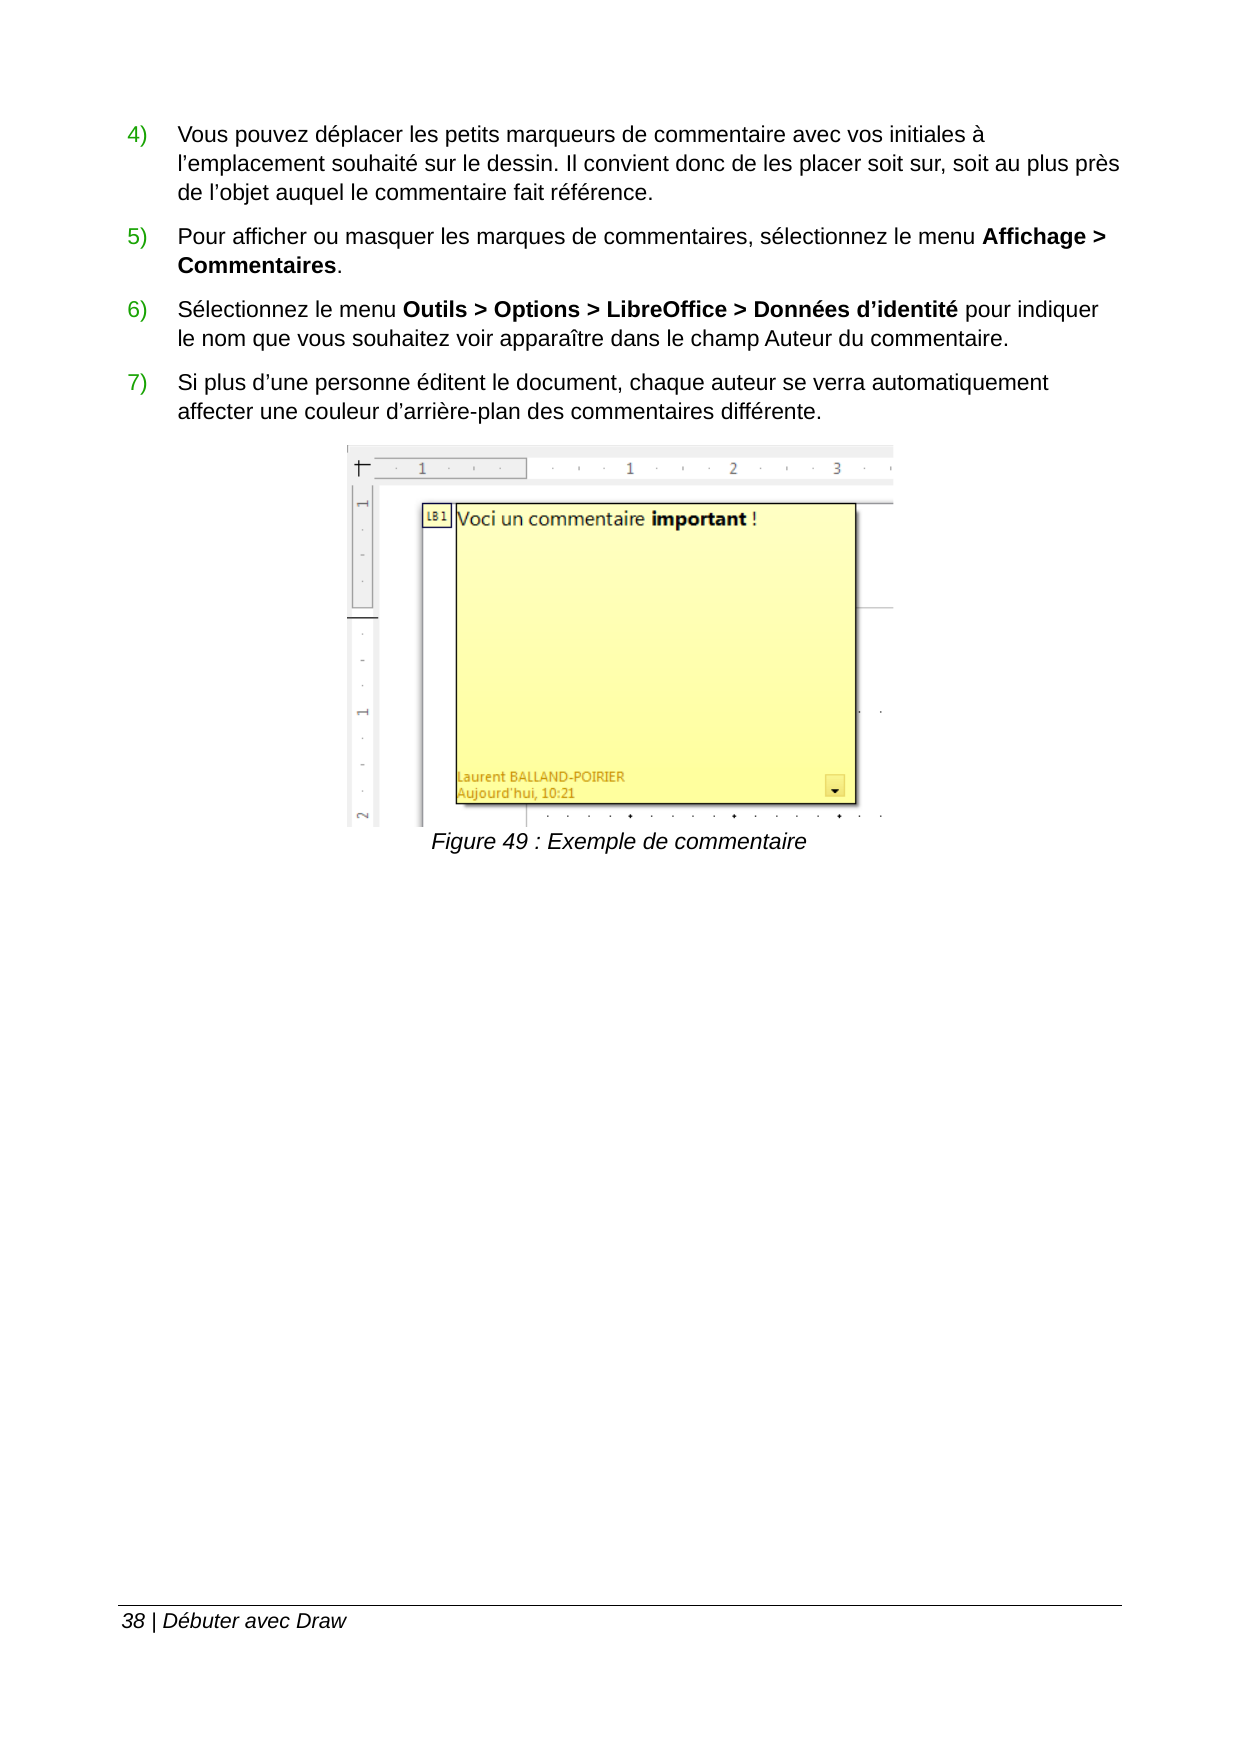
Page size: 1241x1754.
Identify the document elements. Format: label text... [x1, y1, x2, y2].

text Figure 48 : Exemple de commentaire [347, 827, 893, 856]
picture [347, 445, 894, 827]
list Pour afficher ou masquer les marques de commentaires, sélectionnez le menu Affichage > Commentaires. [148, 220, 1122, 278]
list Vous pouvez déplacer les petits marqueurs de commentaire avec vos initiales à l’emplacement souhaité sur le dessin. Il convient donc de les placer soit sur, soit au plus près de l’objet auquel le commentaire fait référence. [148, 118, 1122, 206]
list Si plus d’une personne éditent le document, chaque auteur se verra automatiquement affecter une couleur d’arrière-plan des commentaires différente. [148, 366, 1122, 424]
list Sélectionnez le menu Outils > Options > LibreOffice > Données d’identité pour indiquer le nom que vous souhaitez voir apparaître dans le champ Auteur du commentaire. [148, 293, 1122, 351]
